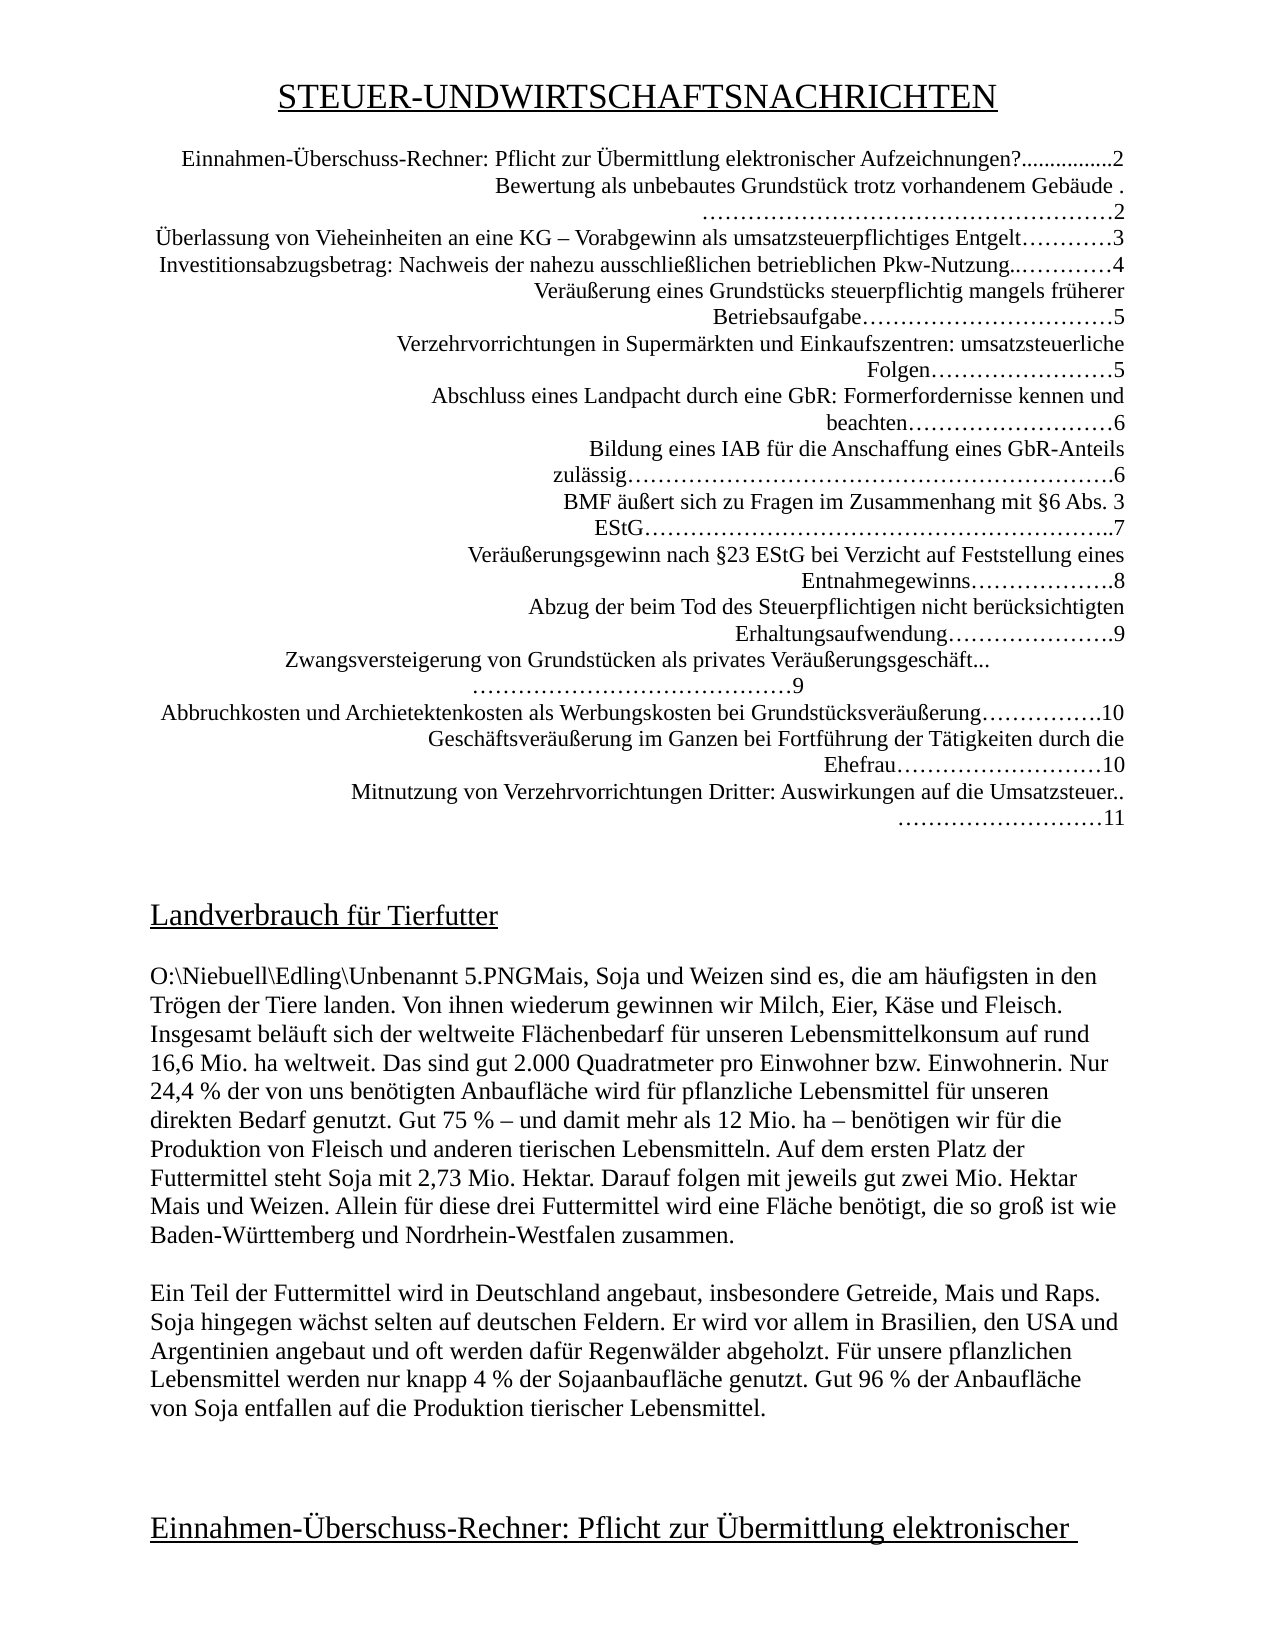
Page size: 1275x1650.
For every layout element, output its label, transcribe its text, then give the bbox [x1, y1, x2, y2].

text Abzug der beim Tod des Steuerpflichtigen nicht berücksichtigten Erhaltungsaufwendung………………….9 [150, 593, 1125, 646]
text BMF äußert sich zu Fragen im Zusammenhang mit §6 Abs. 3 EStG……………………………………………………..7 [150, 488, 1125, 541]
text Zwangsversteigerung von Grundstücken als privates Veräußerungsgeschäft...……………………………………9 [150, 646, 1125, 699]
text Mitnutzung von Verzehrvorrichtungen Dritter: Auswirkungen auf die Umsatzsteuer..………………………11 [150, 778, 1125, 831]
text Verzehrvorrichtungen in Supermärkten und Einkaufszentren: umsatzsteuerliche Folgen……………………5 [150, 330, 1125, 382]
text Bildung eines IAB für die Anschaffung eines GbR-Anteils zulässig……………………………………………………….6 [150, 435, 1125, 488]
text Überlassung von Vieheinheiten an eine KG – Vorabgewinn als umsatzsteuerpflichtiges Entgelt…………3 [150, 224, 1125, 251]
text STEUER-UNDWIRTSCHAFTSNACHRICHTEN [150, 75, 1125, 116]
text Geschäftsveräußerung im Ganzen bei Fortführung der Tätigkeiten durch die Ehefrau………………………10 [150, 725, 1125, 778]
text Ein Teil der Futtermittel wird in Deutschland angebaut, insbesondere Getreide, Mais und Raps. Soja hingegen wächst selten auf deutschen Feldern. Er wird vor allem in Brasilien, den USA und Argentinien angebaut und oft werden dafür Regenwälder abgeholzt. Für unsere pflanzlichen Lebensmittel werden nur knapp 4 % der Sojaanbaufläche genutzt. Gut 96 % der Anbaufläche von Soja entfallen auf die Produktion tierischer Lebensmittel. [150, 1278, 1125, 1422]
text O:\Niebuell\Edling\Unbenannt 5.PNGMais, Soja und Weizen sind es, die am häufigsten in den Trögen der Tiere landen. Von ihnen wiederum gewinnen wir Milch, Eier, Käse und Fleisch. Insgesamt beläuft sich der weltweite Flächenbedarf für unseren Lebensmittelkonsum auf rund 16,6 Mio. ha weltweit. Das sind gut 2.000 Quadratmeter pro Einwohner bzw. Einwohnerin. Nur 24,4 % der von uns benötigten Anbaufläche wird für pflanzliche Lebensmittel für unseren direkten Bedarf genutzt. Gut 75 % – und damit mehr als 12 Mio. ha – benötigen wir für die Produktion von Fleisch und anderen tierischen Lebensmitteln. Auf dem ersten Platz der Futtermittel steht Soja mit 2,73 Mio. Hektar. Darauf folgen mit jeweils gut zwei Mio. Hektar Mais und Weizen. Allein für diese drei Futtermittel wird eine Fläche benötigt, die so groß ist wie Baden-Württemberg und Nordrhein-Westfalen zusammen. [150, 961, 1125, 1249]
text Bewertung als unbebautes Grundstück trotz vorhandenem Gebäude .………………………………………………2 [150, 172, 1125, 224]
text Veräußerung eines Grundstücks steuerpflichtig mangels früherer Betriebsaufgabe……………………………5 [150, 277, 1125, 330]
text Veräußerungsgewinn nach §23 EStG bei Verzicht auf Feststellung eines Entnahmegewinns……………….8 [150, 541, 1125, 593]
text Abschluss eines Landpacht durch eine GbR: Formerfordernisse kennen und beachten………………………6 [150, 382, 1125, 435]
text Landverbrauch für Tierfutter [150, 896, 1125, 932]
text Einnahmen-Überschuss-Rechner: Pflicht zur Übermittlung elektronischer Aufzeichnungen?................2 [150, 145, 1125, 172]
text Investitionsabzugsbetrag: Nachweis der nahezu ausschließlichen betrieblichen Pkw-Nutzung..…………4 [150, 251, 1125, 277]
text Einnahmen-Überschuss-Rechner: Pflicht zur Übermittlung elektronischer [150, 1510, 1125, 1546]
text Abbruchkosten und Archietektenkosten als Werbungskosten bei Grundstücksveräußerung…………….10 [150, 699, 1125, 725]
